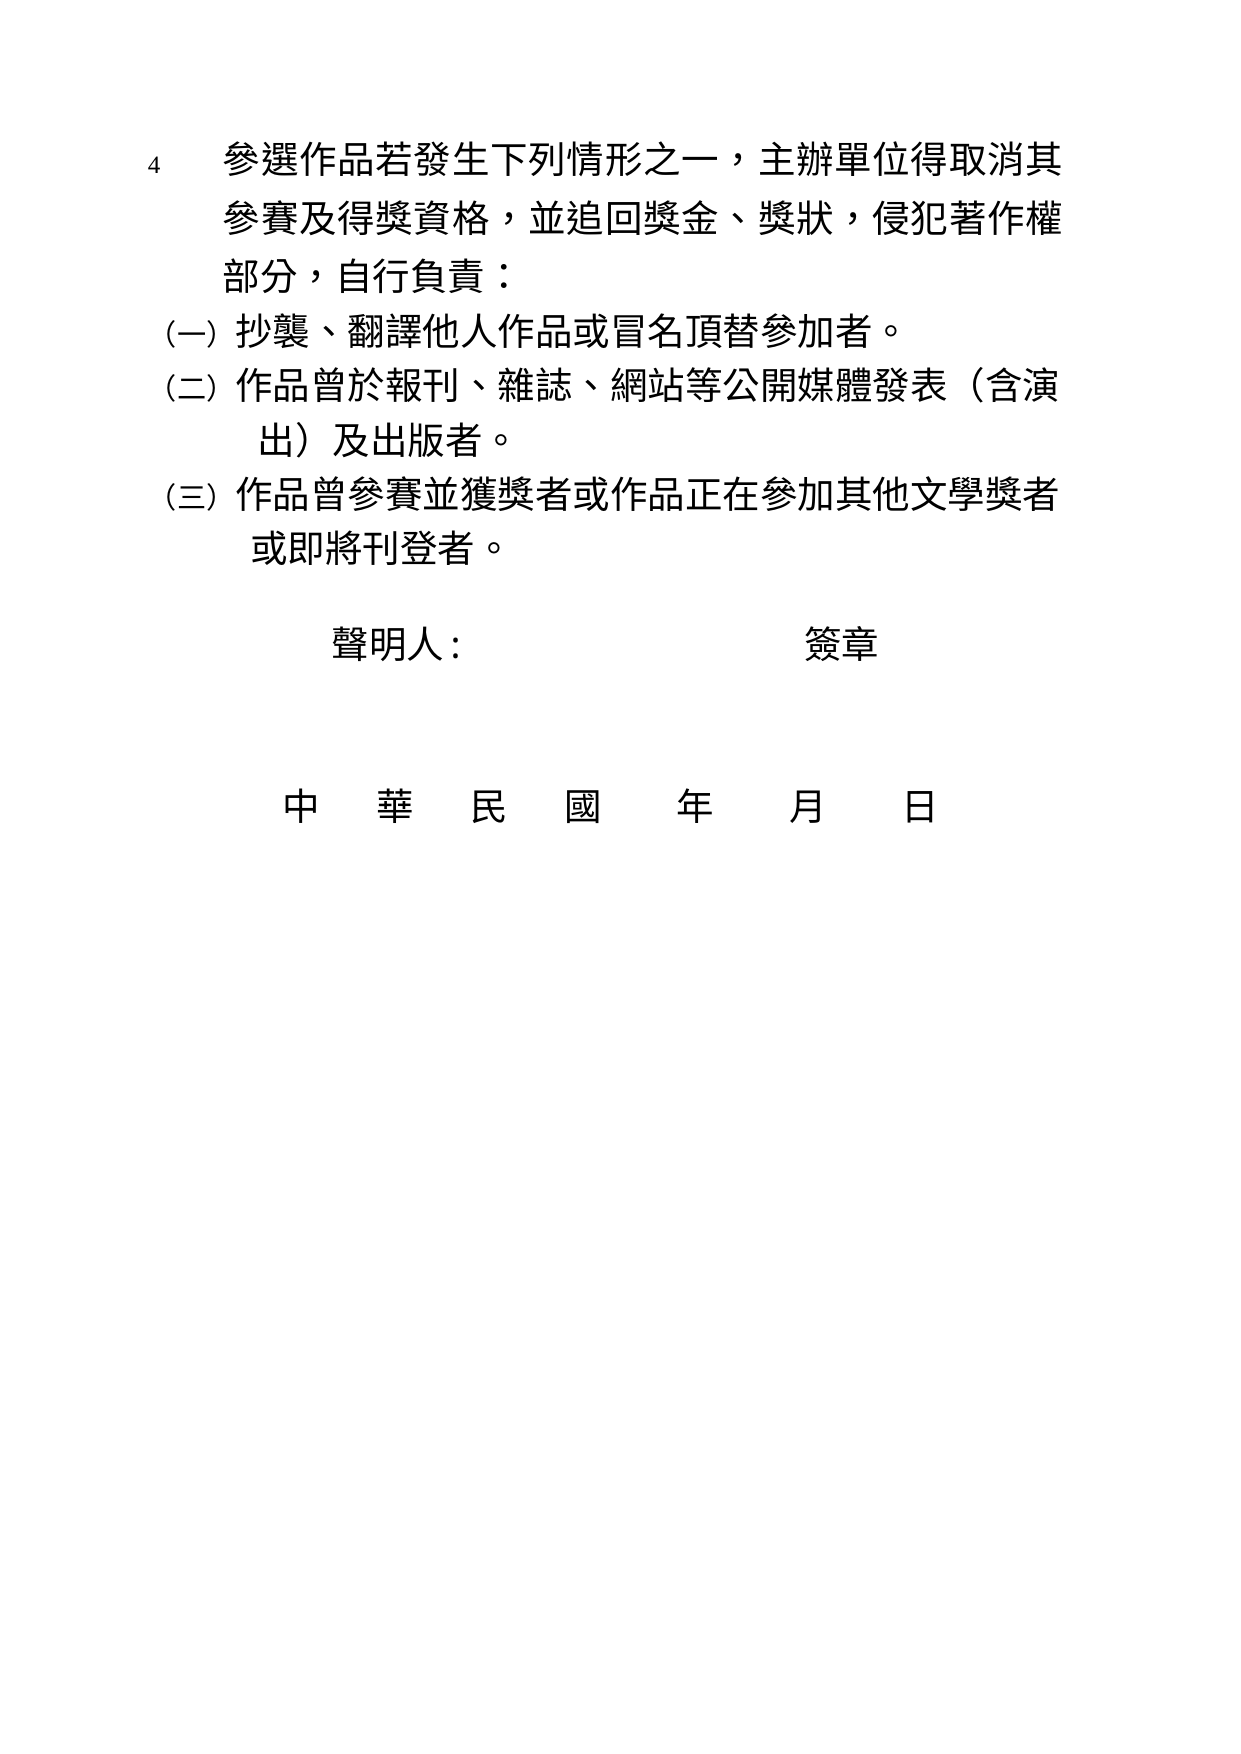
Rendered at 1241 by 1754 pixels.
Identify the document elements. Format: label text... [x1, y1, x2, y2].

text 中 華 民 國 年 月 日 [148, 763, 1063, 825]
text （二）作品曾於報刊、雜誌、網站等公開媒體發表（含演 [148, 356, 1063, 411]
text （一）抄襲、翻譯他人作品或冒名頂替參加者。 [148, 302, 1063, 356]
text 出）及出版者。 [148, 411, 1063, 465]
text （三）作品曾參賽並獲獎者或作品正在參加其他文學獎者 [148, 465, 1063, 519]
list 參選作品若發生下列情形之一，主辦單位得取消其參賽及得獎資格，並追回獎金、獎狀，侵犯著作權部分，自行負責： [148, 127, 1063, 302]
text 或即將刊登者。 [148, 519, 1063, 574]
text 聲明人: 簽章 [148, 615, 1063, 670]
